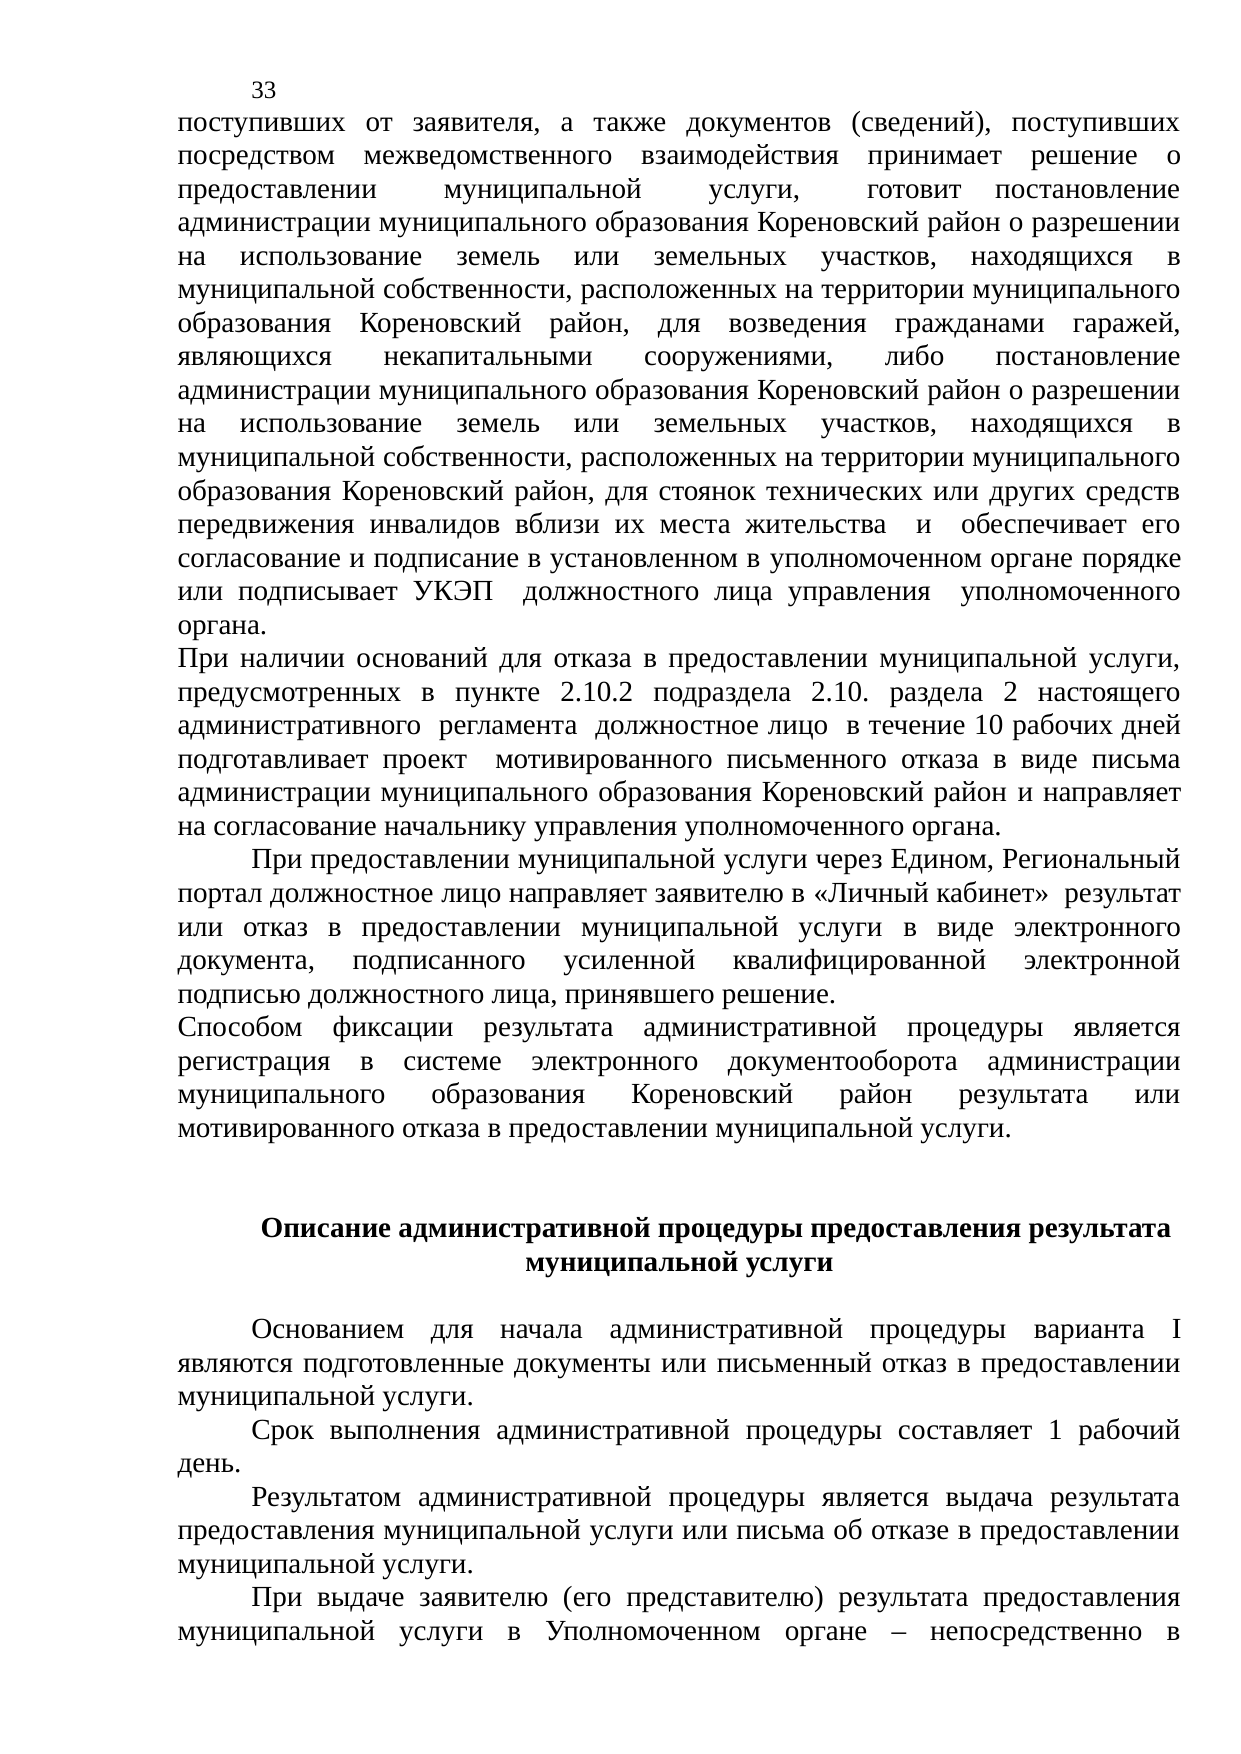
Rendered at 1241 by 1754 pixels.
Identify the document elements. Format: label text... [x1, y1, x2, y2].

title При выдаче заявителю (его представителю) результата предоставления муниципальной услуги в Уполномоченном органе – непосредственно в [177, 1579, 1181, 1647]
text Результатом административной процедуры является выдача результата предоставления муниципальной услуги или письма об отказе в предоставлении муниципальной услуги. [177, 1479, 1181, 1579]
text Срок выполнения административной процедуры составляет 1 рабочий день. [177, 1412, 1181, 1479]
text Способом фиксации результата административной процедуры является регистрация в системе электронного документооборота администрации муниципального образования Кореновский район результата или мотивированного отказа в предоставлении муниципальной услуги. [177, 1009, 1181, 1143]
text поступивших от заявителя, а также документов (сведений), поступивших посредством межведомственного взаимодействия принимает решение о предоставлении муниципальной услуги, готовит постановление администрации муниципального образования Кореновский район о разрешении на использование земель или земельных участков, находящихся в муниципальной собственности, расположенных на территории муниципального образования Кореновский район, для возведения гражданами гаражей, являющихся некапитальными сооружениями, либо постановление администрации муниципального образования Кореновский район о разрешении на использование земель или земельных участков, находящихся в муниципальной собственности, расположенных на территории муниципального образования Кореновский район, для стоянок технических или других средств передвижения инвалидов вблизи их места жительства и обеспечивает его согласование и подписание в установленном в уполномоченном органе порядке или подписывает УКЭП должностного лица управления уполномоченного органа. [177, 104, 1181, 640]
text При предоставлении муниципальной услуги через Едином, Региональный портал должностное лицо направляет заявителю в «Личный кабинет» результат или отказ в предоставлении муниципальной услуги в виде электронного документа, подписанного усиленной квалифицированной электронной подписью должностного лица, принявшего решение. [177, 842, 1181, 1009]
text Основанием для начала административной процедуры варианта I являются подготовленные документы или письменный отказ в предоставлении муниципальной услуги. [177, 1311, 1181, 1412]
title Описание административной процедуры предоставления результата муниципальной услуги [177, 1211, 1181, 1278]
text При наличии оснований для отказа в предоставлении муниципальной услуги, предусмотренных в пункте 2.10.2 подраздела 2.10. раздела 2 настоящего административного регламента должностное лицо в течение 10 рабочих дней подготавливает проект мотивированного письменного отказа в виде письма администрации муниципального образования Кореновский район и направляет на согласование начальнику управления уполномоченного органа. [177, 640, 1181, 842]
